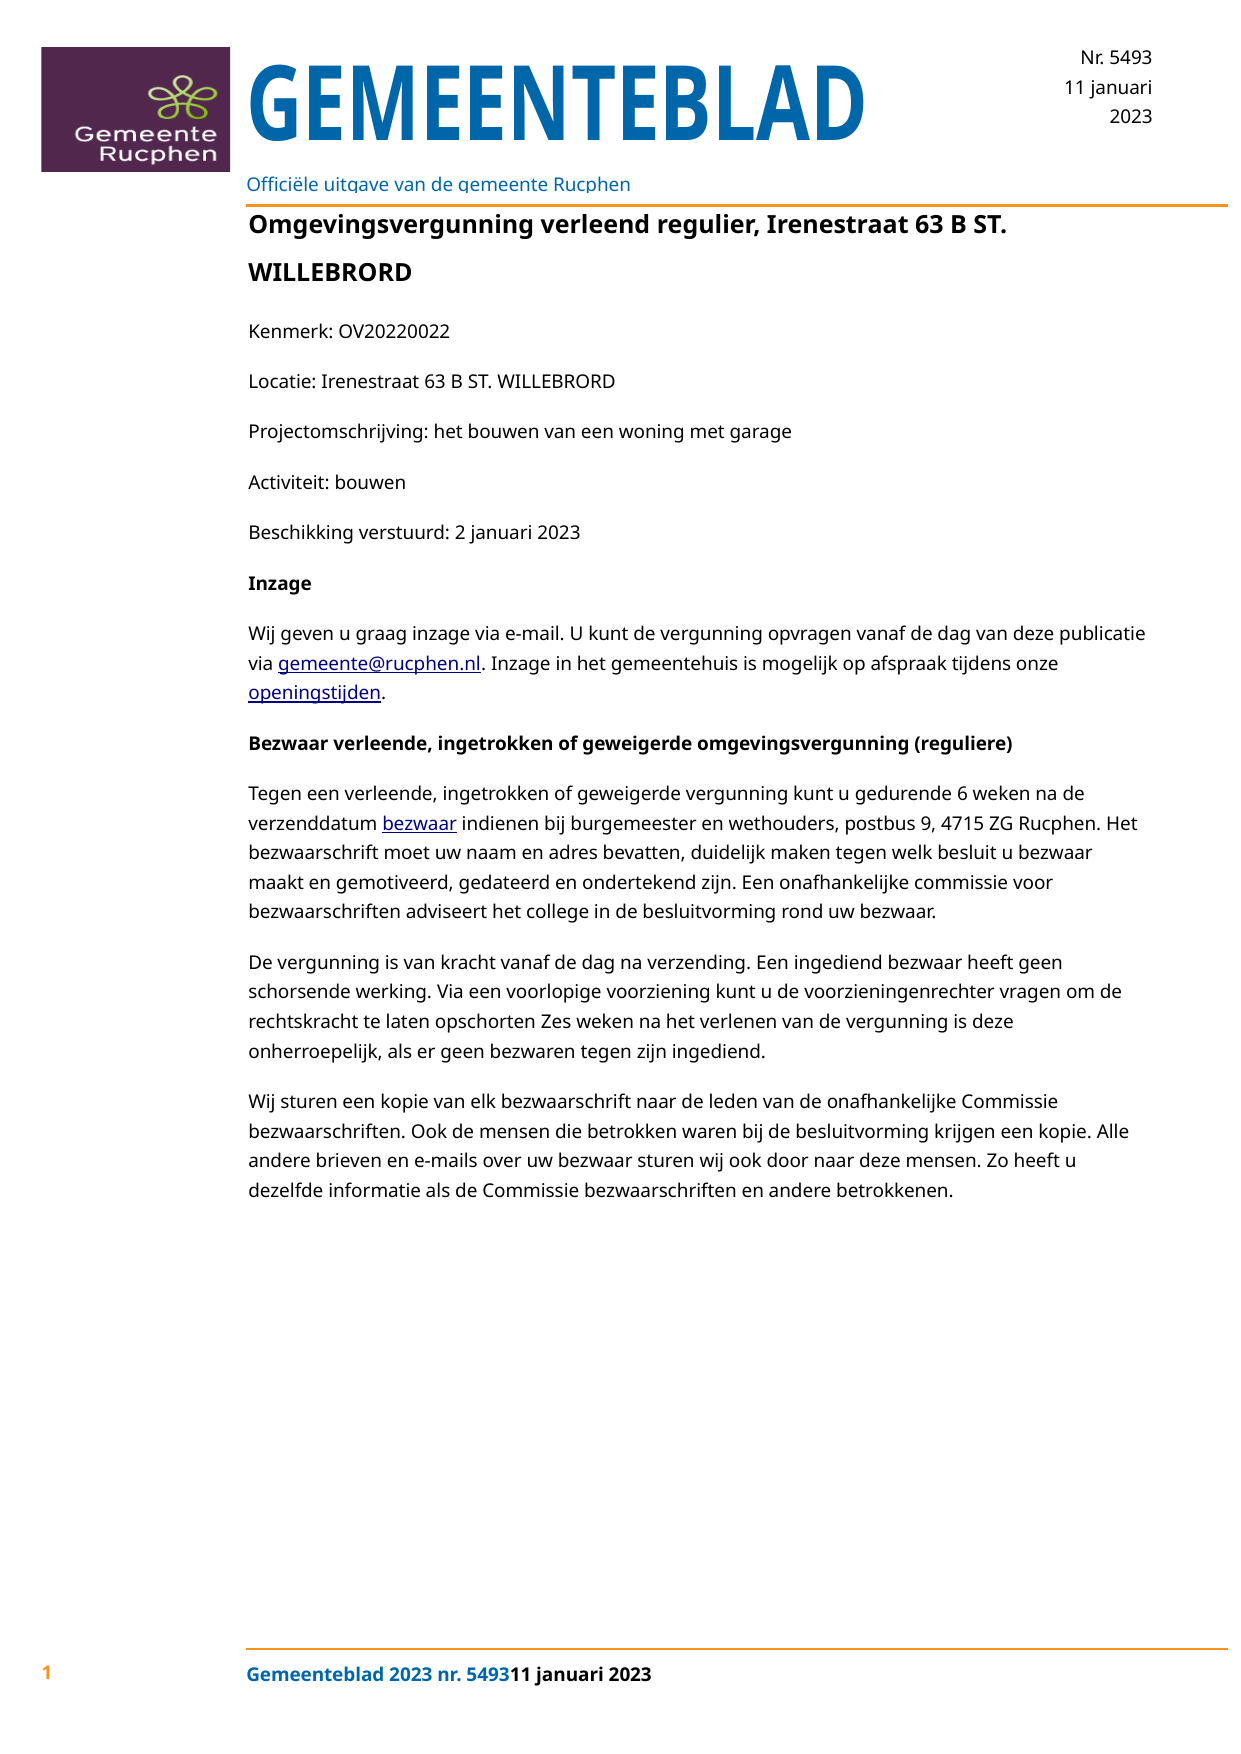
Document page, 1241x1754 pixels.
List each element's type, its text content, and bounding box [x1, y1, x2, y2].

text Locatie: Irenestraat 63 B ST. WILLEBRORD [248, 368, 1152, 394]
text Projectomschrijving: het bouwen van een woning met garage [248, 419, 1152, 444]
text Kenmerk: OV20220022 [248, 318, 1152, 344]
text Beschikking verstuurd: 2 januari 2023 [248, 519, 1152, 545]
text Tegen een verleende, ingetrokken of geweigerde vergunning kunt u gedurende 6 weken na de verzenddatum bezwaar indienen bij burgemeester en wethouders, postbus 9, 4715 ZG Rucphen. Het bezwaarschrift moet uw naam en adres bevatten, duidelijk maken tegen welk besluit u bezwaar maakt en gemotiveerd, gedateerd en ondertekend zijn. Een onafhankelijke commissie voor bezwaarschriften adviseert het college in de besluitvorming rond uw bezwaar. [248, 780, 1152, 924]
text Inzage [248, 570, 1152, 596]
picture [41, 47, 231, 172]
text Bezwaar verleende, ingetrokken of geweigerde omgevingsvergunning (reguliere) [248, 730, 1152, 756]
text De vergunning is van kracht vanaf de dag na verzending. Een ingediend bezwaar heeft geen schorsende werking. Via een voorlopige voorziening kunt u de voorzieningenrechter vragen om de rechtskracht te laten opschorten Zes weken na het verlenen van de vergunning is deze onherroepelijk, als er geen bezwaren tegen zijn ingediend. [248, 949, 1152, 1064]
text Wij geven u graag inzage via e-mail. U kunt de vergunning opvragen vanaf de dag van deze publicatie via gemeente@rucphen.nl. Inzage in het gemeentehuis is mogelijk op afspraak tijdens onze openingstijden. [248, 620, 1152, 705]
text Omgevingsvergunning verleend regulier, Irenestraat 63 B ST. WILLEBRORD [248, 207, 1152, 288]
text Activiteit: bouwen [248, 469, 1152, 495]
text Wij sturen een kopie van elk bezwaarschrift naar de leden van de onafhankelijke Commissie bezwaarschriften. Ook de mensen die betrokken waren bij de besluitvorming krijgen een kopie. Alle andere brieven en e-mails over uw bezwaar sturen wij ook door naar deze mensen. Zo heeft u dezelfde informatie als de Commissie bezwaarschriften en andere betrokkenen. [248, 1088, 1152, 1203]
